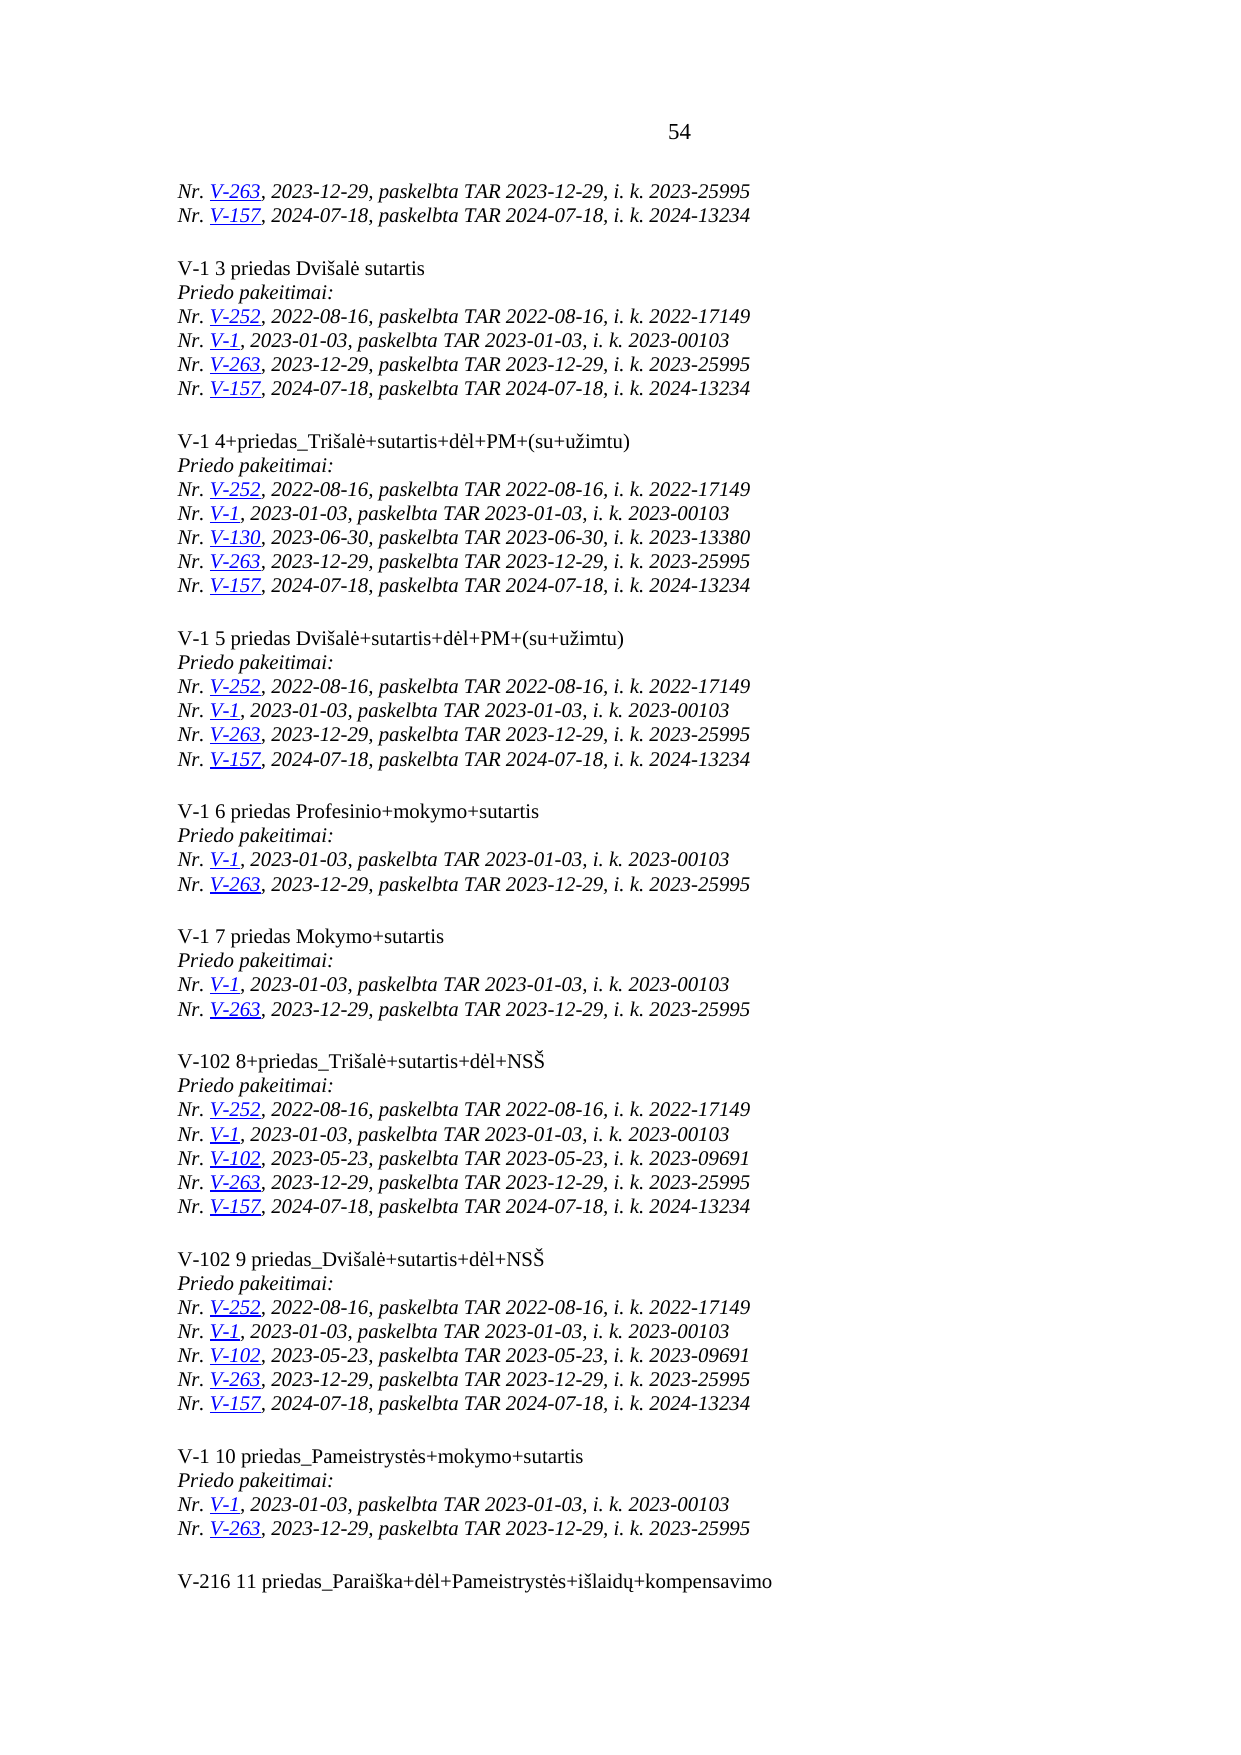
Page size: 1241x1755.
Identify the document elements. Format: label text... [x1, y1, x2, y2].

text Nr. V-157, 2024-07-18, paskelbta TAR 2024-07-18, i. k. 2024-13234 [177, 1194, 1181, 1218]
text V-1 6 priedas Profesinio+mokymo+sutartis [177, 799, 1181, 823]
text Nr. V-102, 2023-05-23, paskelbta TAR 2023-05-23, i. k. 2023-09691 [177, 1343, 1181, 1367]
text Nr. V-252, 2022-08-16, paskelbta TAR 2022-08-16, i. k. 2022-17149 [177, 477, 1181, 501]
text Nr. V-263, 2023-12-29, paskelbta TAR 2023-12-29, i. k. 2023-25995 [177, 549, 1181, 573]
text Nr. V-1, 2023-01-03, paskelbta TAR 2023-01-03, i. k. 2023-00103 [177, 698, 1181, 722]
text Nr. V-157, 2024-07-18, paskelbta TAR 2024-07-18, i. k. 2024-13234 [177, 573, 1181, 597]
text Nr. V-157, 2024-07-18, paskelbta TAR 2024-07-18, i. k. 2024-13234 [177, 746, 1181, 771]
text V-1 10 priedas_Pameistrystės+mokymo+sutartis [177, 1444, 1181, 1468]
text Nr. V-263, 2023-12-29, paskelbta TAR 2023-12-29, i. k. 2023-25995 [177, 179, 1181, 203]
text Priedo pakeitimai: [177, 823, 1181, 847]
text Nr. V-130, 2023-06-30, paskelbta TAR 2023-06-30, i. k. 2023-13380 [177, 525, 1181, 549]
text Priedo pakeitimai: [177, 1468, 1181, 1492]
text Nr. V-1, 2023-01-03, paskelbta TAR 2023-01-03, i. k. 2023-00103 [177, 1121, 1181, 1146]
text Priedo pakeitimai: [177, 948, 1181, 972]
text Nr. V-252, 2022-08-16, paskelbta TAR 2022-08-16, i. k. 2022-17149 [177, 674, 1181, 698]
text Nr. V-1, 2023-01-03, paskelbta TAR 2023-01-03, i. k. 2023-00103 [177, 1492, 1181, 1516]
text Nr. V-1, 2023-01-03, paskelbta TAR 2023-01-03, i. k. 2023-00103 [177, 501, 1181, 525]
text V-216 11 priedas_Paraiška+dėl+Pameistrystės+išlaidų+kompensavimo [177, 1569, 1181, 1593]
text Nr. V-1, 2023-01-03, paskelbta TAR 2023-01-03, i. k. 2023-00103 [177, 847, 1181, 871]
text V-1 3 priedas Dvišalė sutartis [177, 256, 1181, 280]
text Priedo pakeitimai: [177, 453, 1181, 477]
text Nr. V-263, 2023-12-29, paskelbta TAR 2023-12-29, i. k. 2023-25995 [177, 352, 1181, 376]
text Nr. V-263, 2023-12-29, paskelbta TAR 2023-12-29, i. k. 2023-25995 [177, 1516, 1181, 1540]
text Nr. V-1, 2023-01-03, paskelbta TAR 2023-01-03, i. k. 2023-00103 [177, 972, 1181, 996]
text Nr. V-252, 2022-08-16, paskelbta TAR 2022-08-16, i. k. 2022-17149 [177, 1097, 1181, 1121]
text V-1 7 priedas Mokymo+sutartis [177, 924, 1181, 948]
text Priedo pakeitimai: [177, 650, 1181, 674]
text Nr. V-252, 2022-08-16, paskelbta TAR 2022-08-16, i. k. 2022-17149 [177, 1294, 1181, 1319]
text V-1 4+priedas_Trišalė+sutartis+dėl+PM+(su+užimtu) [177, 429, 1181, 453]
text Nr. V-263, 2023-12-29, paskelbta TAR 2023-12-29, i. k. 2023-25995 [177, 722, 1181, 746]
text Nr. V-263, 2023-12-29, paskelbta TAR 2023-12-29, i. k. 2023-25995 [177, 1367, 1181, 1391]
text Nr. V-157, 2024-07-18, paskelbta TAR 2024-07-18, i. k. 2024-13234 [177, 203, 1181, 227]
text Nr. V-1, 2023-01-03, paskelbta TAR 2023-01-03, i. k. 2023-00103 [177, 1319, 1181, 1343]
text Nr. V-263, 2023-12-29, paskelbta TAR 2023-12-29, i. k. 2023-25995 [177, 871, 1181, 896]
text Nr. V-102, 2023-05-23, paskelbta TAR 2023-05-23, i. k. 2023-09691 [177, 1146, 1181, 1169]
text V-102 8+priedas_Trišalė+sutartis+dėl+NSŠ [177, 1049, 1181, 1073]
text Nr. V-157, 2024-07-18, paskelbta TAR 2024-07-18, i. k. 2024-13234 [177, 376, 1181, 400]
text V-1 5 priedas Dvišalė+sutartis+dėl+PM+(su+užimtu) [177, 626, 1181, 650]
text Nr. V-1, 2023-01-03, paskelbta TAR 2023-01-03, i. k. 2023-00103 [177, 328, 1181, 352]
text Priedo pakeitimai: [177, 1073, 1181, 1097]
text Priedo pakeitimai: [177, 1271, 1181, 1294]
text Priedo pakeitimai: [177, 280, 1181, 304]
text Nr. V-252, 2022-08-16, paskelbta TAR 2022-08-16, i. k. 2022-17149 [177, 304, 1181, 328]
text V-102 9 priedas_Dvišalė+sutartis+dėl+NSŠ [177, 1246, 1181, 1271]
text Nr. V-157, 2024-07-18, paskelbta TAR 2024-07-18, i. k. 2024-13234 [177, 1391, 1181, 1415]
text Nr. V-263, 2023-12-29, paskelbta TAR 2023-12-29, i. k. 2023-25995 [177, 996, 1181, 1021]
text Nr. V-263, 2023-12-29, paskelbta TAR 2023-12-29, i. k. 2023-25995 [177, 1169, 1181, 1194]
